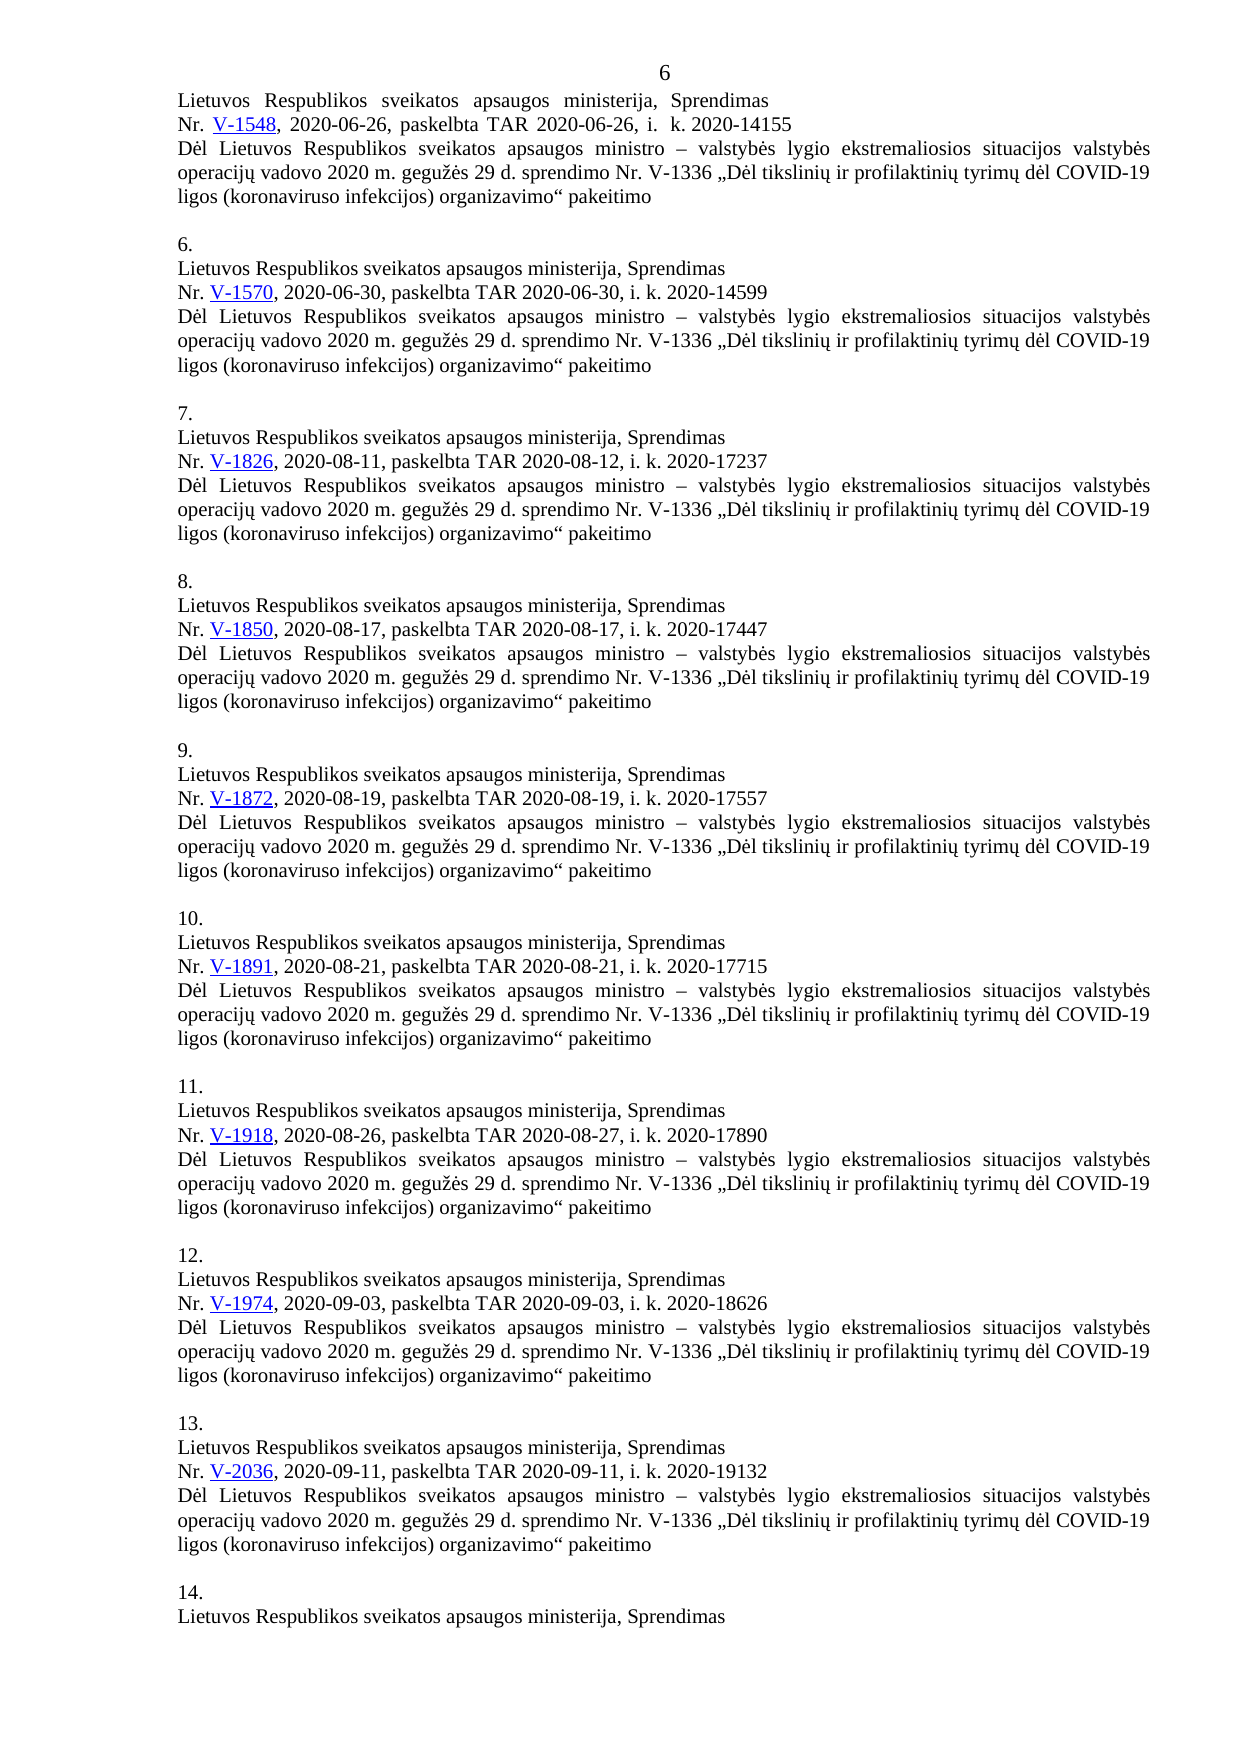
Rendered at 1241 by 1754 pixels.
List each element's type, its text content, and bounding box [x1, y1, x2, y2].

text Lietuvos Respublikos sveikatos apsaugos ministerija, Sprendimas [177, 1435, 1152, 1459]
text Nr. V-1872, 2020-08-19, paskelbta TAR 2020-08-19, i. k. 2020-17557 [177, 786, 1152, 810]
text Dėl Lietuvos Respublikos sveikatos apsaugos ministro – valstybės lygio ekstremaliosios situacijos valstybės operacijų vadovo 2020 m. gegužės 29 d. sprendimo Nr. V-1336 „Dėl tikslinių ir profilaktinių tyrimų dėl COVID-19 ligos (koronaviruso infekcijos) organizavimo“ pakeitimo [177, 473, 1152, 545]
text Lietuvos Respublikos sveikatos apsaugos ministerija, [177, 88, 659, 112]
text 9. [177, 737, 1152, 762]
text Lietuvos Respublikos sveikatos apsaugos ministerija, Sprendimas [177, 930, 1152, 954]
text Nr. V-1850, 2020-08-17, paskelbta TAR 2020-08-17, i. k. 2020-17447 [177, 617, 1152, 641]
text Dėl Lietuvos Respublikos sveikatos apsaugos ministro – valstybės lygio ekstremaliosios situacijos valstybės operacijų vadovo 2020 m. gegužės 29 d. sprendimo Nr. V-1336 „Dėl tikslinių ir profilaktinių tyrimų dėl COVID-19 ligos (koronaviruso infekcijos) organizavimo“ pakeitimo [177, 136, 1152, 208]
text Nr. V-1974, 2020-09-03, paskelbta TAR 2020-09-03, i. k. 2020-18626 [177, 1291, 1152, 1315]
text 13. [177, 1411, 1152, 1435]
text Nr. V-1826, 2020-08-11, paskelbta TAR 2020-08-12, i. k. 2020-17237 [177, 449, 1152, 473]
text 12. [177, 1243, 1152, 1267]
text 6. [177, 232, 1152, 256]
text Dėl Lietuvos Respublikos sveikatos apsaugos ministro – valstybės lygio ekstremaliosios situacijos valstybės operacijų vadovo 2020 m. gegužės 29 d. sprendimo Nr. V-1336 „Dėl tikslinių ir profilaktinių tyrimų dėl COVID-19 ligos (koronaviruso infekcijos) organizavimo“ pakeitimo [177, 304, 1152, 377]
text Lietuvos Respublikos sveikatos apsaugos ministerija, Sprendimas [177, 256, 1152, 280]
text 8. [177, 569, 1152, 593]
text Lietuvos Respublikos sveikatos apsaugos ministerija, Sprendimas [177, 1604, 1152, 1628]
text Nr. V-1548, 2020-06-26, paskelbta TAR 2020-06-26, i. k. 2020-14155 [177, 112, 1152, 136]
text Dėl Lietuvos Respublikos sveikatos apsaugos ministro – valstybės lygio ekstremaliosios situacijos valstybės operacijų vadovo 2020 m. gegužės 29 d. sprendimo Nr. V-1336 „Dėl tikslinių ir profilaktinių tyrimų dėl COVID-19 ligos (koronaviruso infekcijos) organizavimo“ pakeitimo [177, 978, 1152, 1050]
text Lietuvos Respublikos sveikatos apsaugos ministerija, Sprendimas [177, 425, 1152, 449]
text Dėl Lietuvos Respublikos sveikatos apsaugos ministro – valstybės lygio ekstremaliosios situacijos valstybės operacijų vadovo 2020 m. gegužės 29 d. sprendimo Nr. V-1336 „Dėl tikslinių ir profilaktinių tyrimų dėl COVID-19 ligos (koronaviruso infekcijos) organizavimo“ pakeitimo [177, 1483, 1152, 1556]
text Nr. V-1918, 2020-08-26, paskelbta TAR 2020-08-27, i. k. 2020-17890 [177, 1122, 1152, 1147]
text Lietuvos Respublikos sveikatos apsaugos ministerija, Sprendimas [177, 762, 1152, 786]
text Lietuvos Respublikos sveikatos apsaugos ministerija, Sprendimas [177, 1267, 1152, 1291]
text 7. [177, 401, 1152, 425]
text Nr. V-1891, 2020-08-21, paskelbta TAR 2020-08-21, i. k. 2020-17715 [177, 954, 1152, 978]
text Lietuvos Respublikos sveikatos apsaugos ministerija, Sprendimas [177, 1098, 1152, 1122]
text 10. [177, 906, 1152, 930]
text 14. [177, 1580, 1152, 1604]
text Lietuvos Respublikos sveikatos apsaugos ministerija, Sprendimas [177, 593, 1152, 617]
text Dėl Lietuvos Respublikos sveikatos apsaugos ministro – valstybės lygio ekstremaliosios situacijos valstybės operacijų vadovo 2020 m. gegužės 29 d. sprendimo Nr. V-1336 „Dėl tikslinių ir profilaktinių tyrimų dėl COVID-19 ligos (koronaviruso infekcijos) organizavimo“ pakeitimo [177, 1147, 1152, 1219]
text Dėl Lietuvos Respublikos sveikatos apsaugos ministro – valstybės lygio ekstremaliosios situacijos valstybės operacijų vadovo 2020 m. gegužės 29 d. sprendimo Nr. V-1336 „Dėl tikslinių ir profilaktinių tyrimų dėl COVID-19 ligos (koronaviruso infekcijos) organizavimo“ pakeitimo [177, 810, 1152, 882]
text Nr. V-1570, 2020-06-30, paskelbta TAR 2020-06-30, i. k. 2020-14599 [177, 280, 1152, 304]
text Nr. V-2036, 2020-09-11, paskelbta TAR 2020-09-11, i. k. 2020-19132 [177, 1459, 1152, 1483]
text Sprendimas [670, 88, 1152, 112]
text Dėl Lietuvos Respublikos sveikatos apsaugos ministro – valstybės lygio ekstremaliosios situacijos valstybės operacijų vadovo 2020 m. gegužės 29 d. sprendimo Nr. V-1336 „Dėl tikslinių ir profilaktinių tyrimų dėl COVID-19 ligos (koronaviruso infekcijos) organizavimo“ pakeitimo [177, 1315, 1152, 1387]
text 11. [177, 1074, 1152, 1098]
text Dėl Lietuvos Respublikos sveikatos apsaugos ministro – valstybės lygio ekstremaliosios situacijos valstybės operacijų vadovo 2020 m. gegužės 29 d. sprendimo Nr. V-1336 „Dėl tikslinių ir profilaktinių tyrimų dėl COVID-19 ligos (koronaviruso infekcijos) organizavimo“ pakeitimo [177, 641, 1152, 713]
